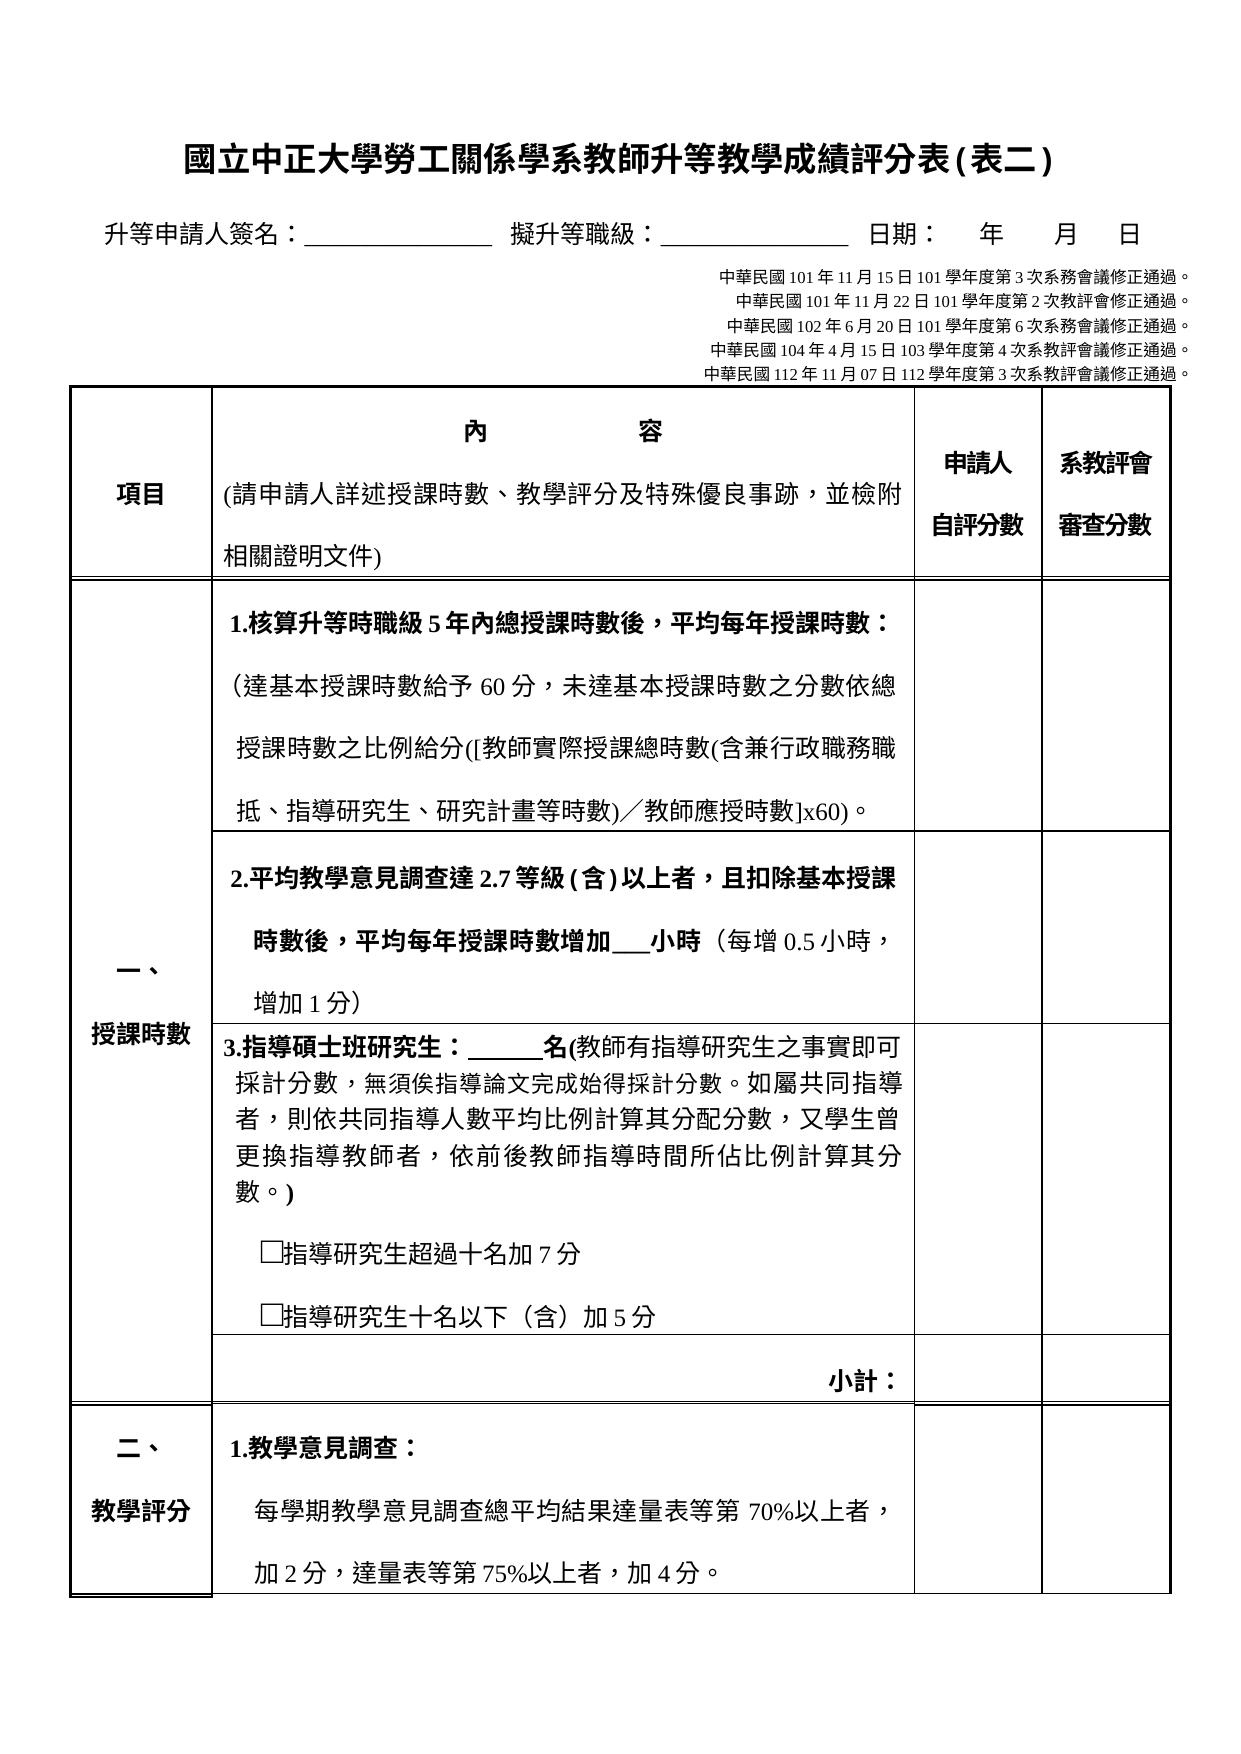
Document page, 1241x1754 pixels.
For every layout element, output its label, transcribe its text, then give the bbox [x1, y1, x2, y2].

table_cell [915, 1024, 1041, 1333]
table_header 申請人 自評分數 [915, 388, 1041, 576]
table_cell 3.指導碩士班研究生： 名(教師有指導研究生之事實即可採計分數，無須俟指導論文完成始得採計分數。如屬共同指導者，則依共同指導人數平均比例計算其分配分數，又學生曾更換指導教師者，依前後教師指導時間所佔比例計算其分數。) □指導研究生超過十名加7分 □指導研究生十名以下（含）加5分 [213, 1024, 914, 1333]
text 中華民國112年11月07日112學年度第3次系教評會議修正通過。 [47, 361, 1193, 385]
table_cell [915, 581, 1041, 830]
table_header 內 容 (請申請人詳述授課時數、教學評分及特殊優良事跡，並檢附相關證明文件) [213, 388, 914, 576]
table_cell [1043, 1024, 1169, 1333]
text 中華民國101年11月15日101學年度第3次系務會議修正通過。 [47, 264, 1193, 288]
table_cell [1043, 1335, 1169, 1401]
table_cell [1043, 581, 1169, 830]
text 國立中正大學勞工關係學系教師升等教學成績評分表(表二) [47, 142, 1170, 179]
table_cell [915, 1406, 1041, 1593]
text 中華民國104年4月15日103學年度第4次系教評會議修正通過。 [47, 337, 1193, 361]
text 中華民國102年6月20日101學年度第6次系務會議修正通過。 [47, 313, 1193, 337]
table_cell [1043, 1406, 1169, 1593]
table_cell [915, 832, 1041, 1023]
table_cell 二、 教學評分 [72, 1406, 211, 1593]
table_cell 1.核算升等時職級5年內總授課時數後，平均每年授課時數： （達基本授課時數給予60分，未達基本授課時數之分數依總授課時數之比例給分([教師實際授課總時數(含兼行政職務職抵、指導研究生、研究計畫等時數)／教師應授時數]x60)。 [213, 581, 914, 830]
table_cell [915, 1335, 1041, 1401]
text 中華民國101年11月22日101學年度第2次教評會修正通過。 [47, 288, 1193, 313]
table_cell [1043, 832, 1169, 1023]
table_header 項目 [72, 388, 211, 576]
table_cell 1.教學意見調查： 每學期教學意見調查總平均結果達量表等第70%以上者，加2分，達量表等第75%以上者，加4分。 [213, 1404, 914, 1593]
text 升等申請人簽名：_______________ 擬升等職級：_______________ 日期： 年 月 日 [47, 191, 1199, 253]
table_cell 一、 授課時數 [72, 581, 211, 1401]
table_cell 2.平均教學意見調查達2.7等級(含)以上者，且扣除基本授課時數後，平均每年授課時數增加___小時（每增0.5小時，增加1分） [213, 832, 914, 1023]
table_cell 小計： [213, 1335, 914, 1401]
table_header 系教評會 審查分數 [1043, 388, 1169, 576]
